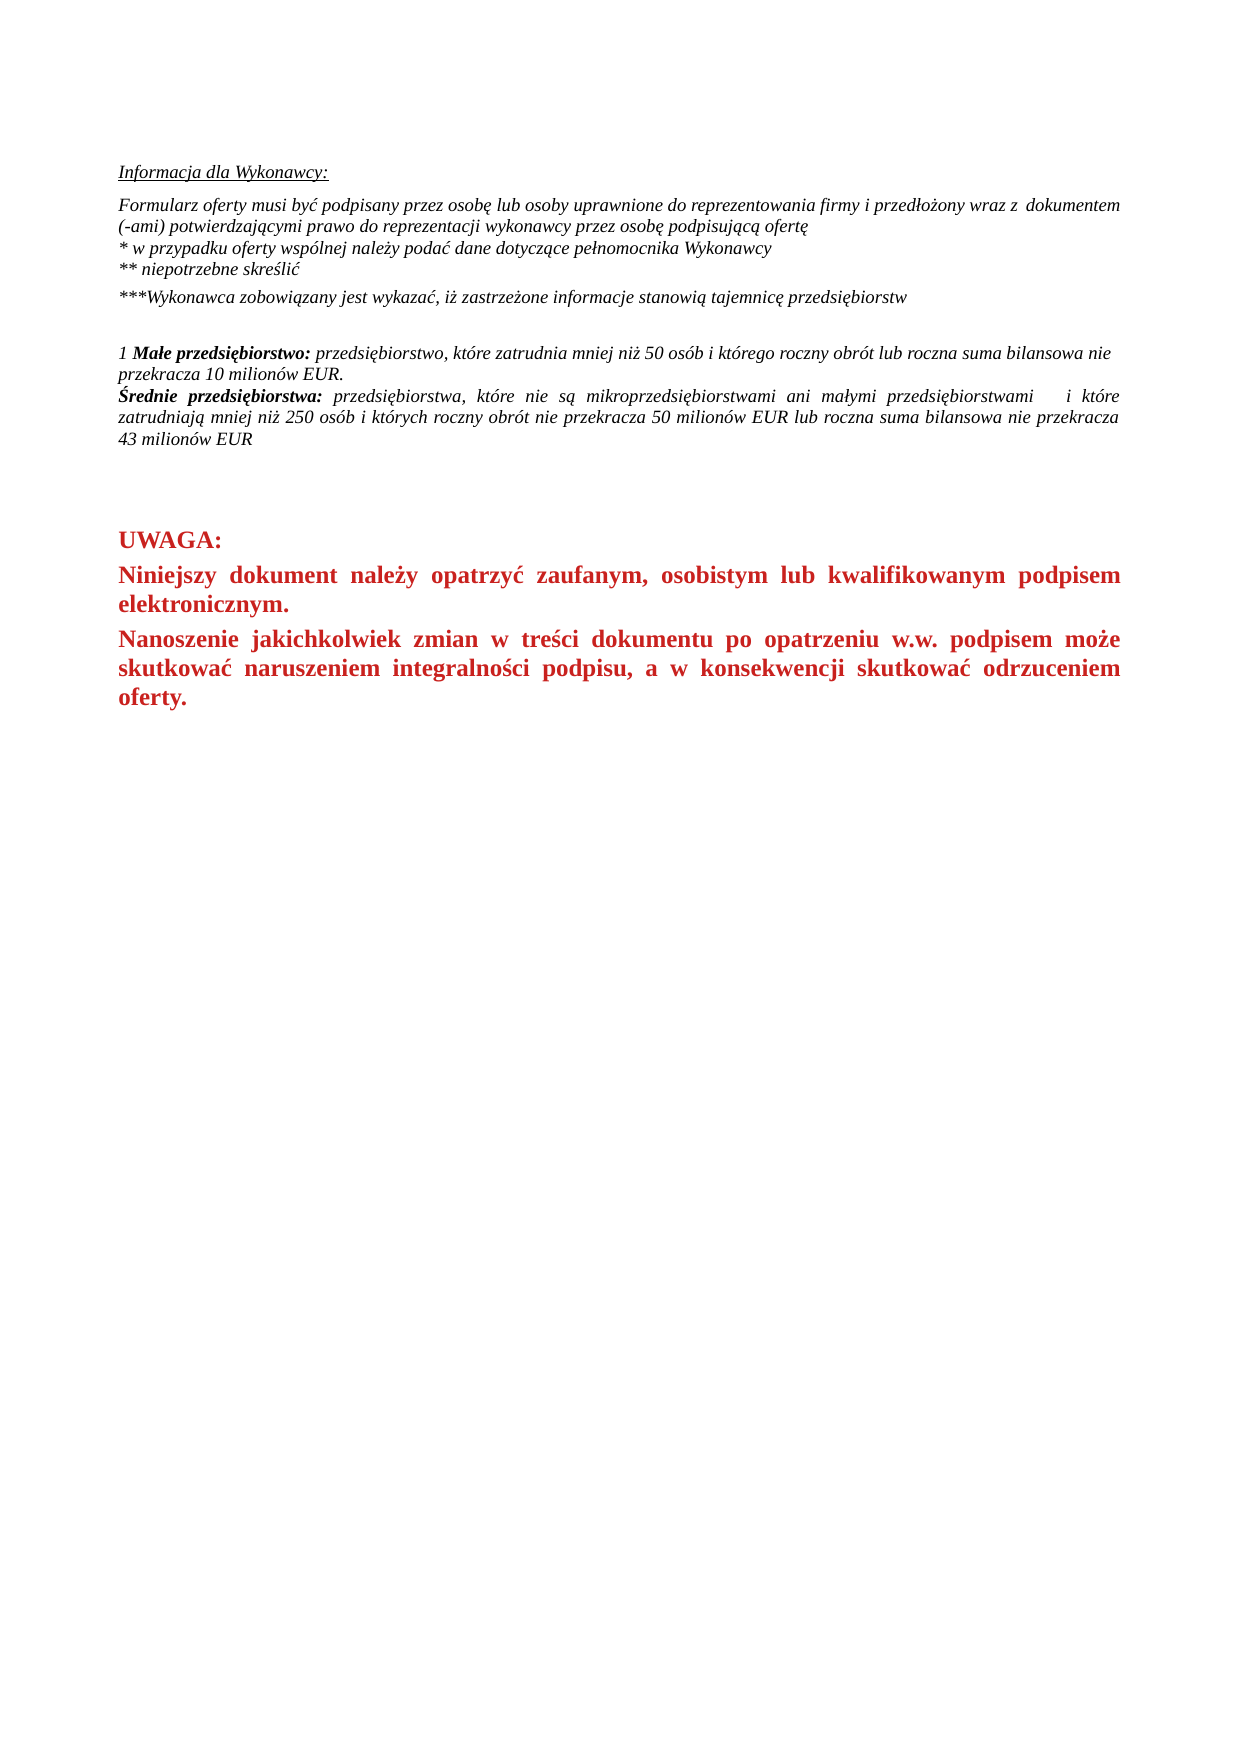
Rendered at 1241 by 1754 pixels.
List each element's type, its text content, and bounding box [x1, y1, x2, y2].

text * w przypadku oferty wspólnej należy podać dane dotyczące pełnomocnika Wykonawcy [118, 237, 1122, 258]
text UWAGA: [118, 526, 1122, 554]
text ** niepotrzebne skreślić [118, 258, 1122, 280]
text Średnie przedsiębiorstwa: przedsiębiorstwa, które nie są mikroprzedsiębiorstwami ani małymi przedsiębiorstwami i które zatrudniają mniej niż 250 osób i których roczny obrót nie przekracza 50 milionów EUR lub roczna suma bilansowa nie przekracza 43 milionów EUR [118, 385, 1122, 449]
text Informacja dla Wykonawcy: [118, 161, 1122, 183]
text Niniejszy dokument należy opatrzyć zaufanym, osobistym lub kwalifikowanym podpisem elektronicznym. [118, 561, 1122, 618]
text Nanoszenie jakichkolwiek zmian w treści dokumentu po opatrzeniu w.w. podpisem może skutkować naruszeniem integralności podpisu, a w konsekwencji skutkować odrzuceniem oferty. [118, 624, 1122, 711]
text 1 Małe przedsiębiorstwo: przedsiębiorstwo, które zatrudnia mniej niż 50 osób i którego roczny obrót lub roczna suma bilansowa nie przekracza 10 milionów EUR. [118, 342, 1122, 385]
text Formularz oferty musi być podpisany przez osobę lub osoby uprawnione do reprezentowania firmy i przedłożony wraz z dokumentem (-ami) potwierdzającymi prawo do reprezentacji wykonawcy przez osobę podpisującą ofertę [118, 193, 1122, 237]
text ***Wykonawca zobowiązany jest wykazać, iż zastrzeżone informacje stanowią tajemnicę przedsiębiorstw [118, 280, 1122, 308]
